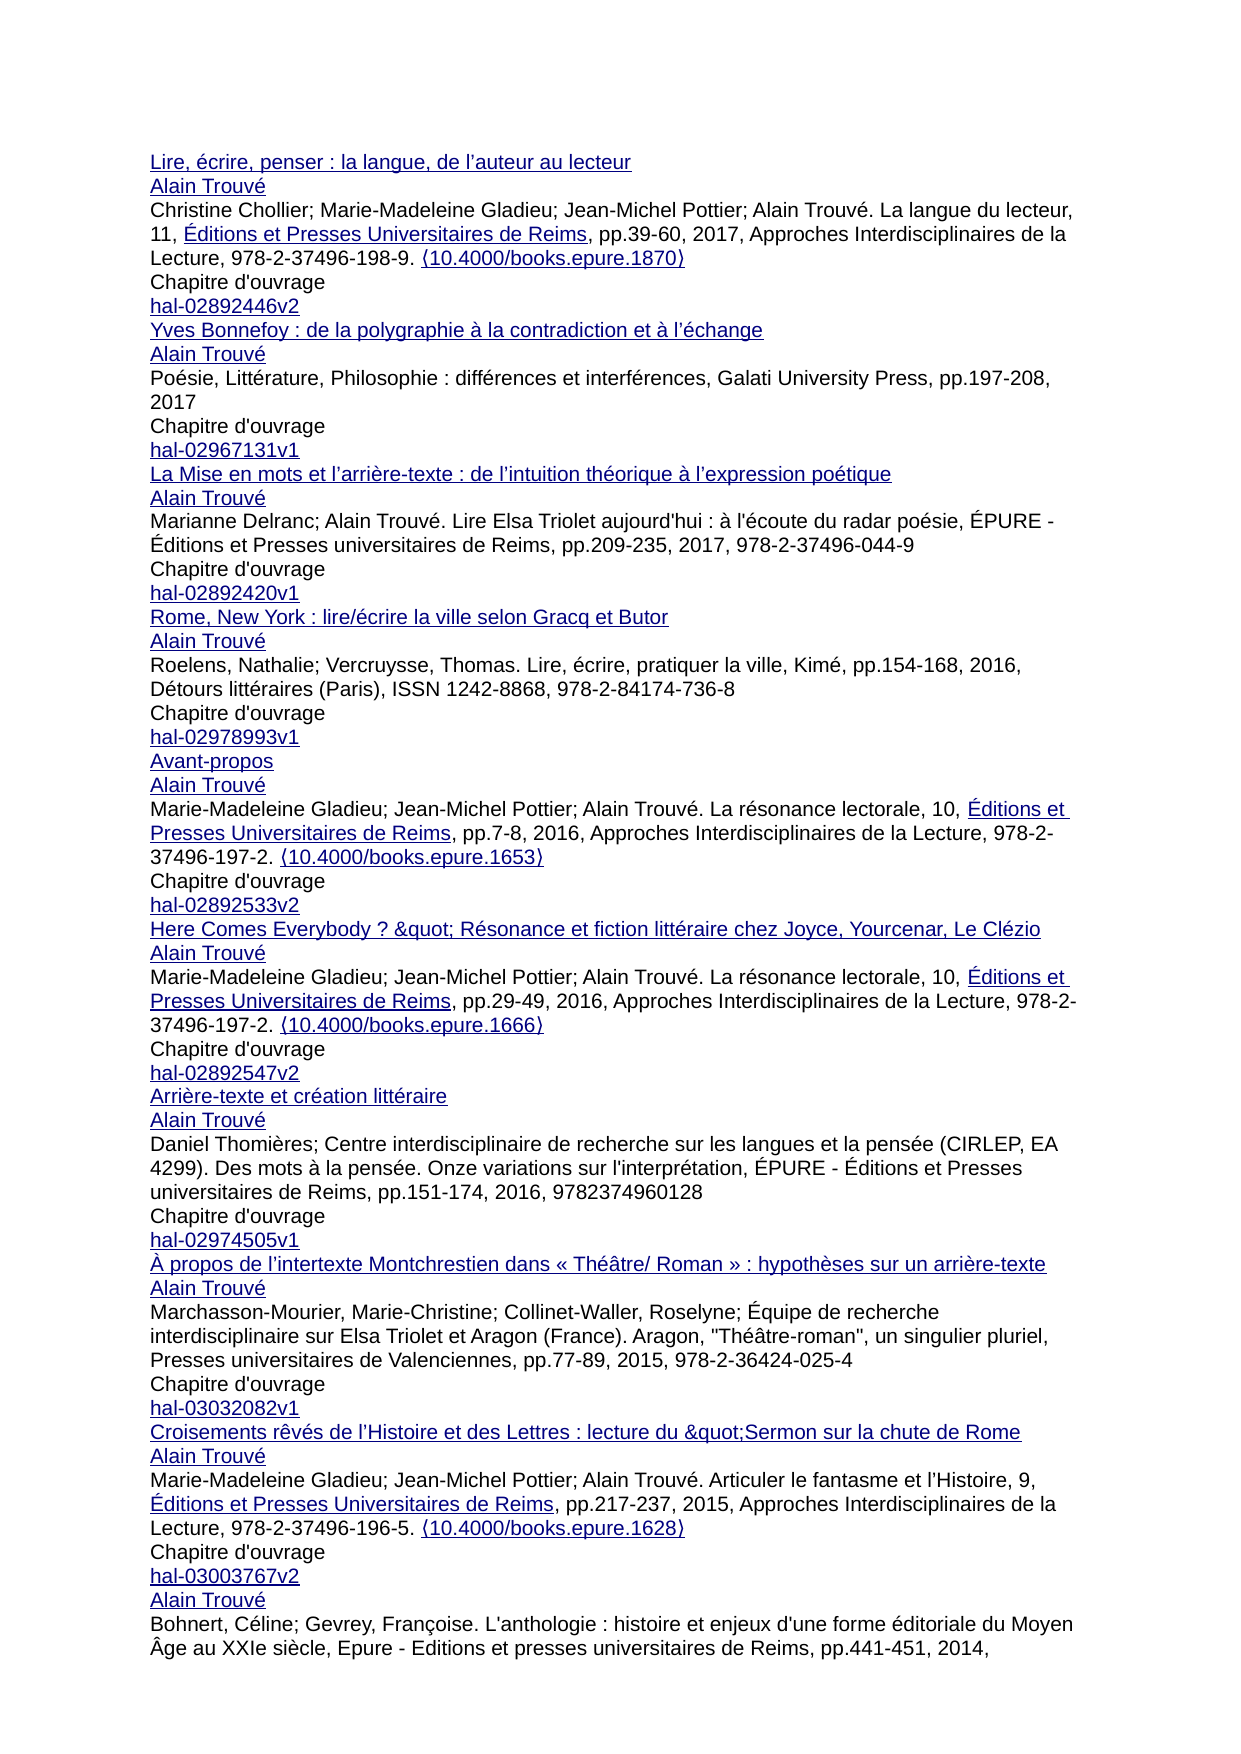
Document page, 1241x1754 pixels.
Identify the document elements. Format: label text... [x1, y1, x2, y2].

table_cell Here Comes Everybody ? &quot; Résonance et fiction littéraire chez Joyce, Yourcenar, Le Clézio Alain Trouvé Marie-Madeleine Gladieu; Jean-Michel Pottier; Alain Trouvé. La résonance lectorale, 10, Éditions et Presses Universitaires de Reims, pp.29-49, 2016, Approches Interdisciplinaires de la Lecture, 978-2-37496-197-2. ⟨10.4000/books.epure.1666⟩ Chapitre d'ouvrage hal-02892547v2 [150, 917, 1090, 1084]
table_cell À propos de l’intertexte Montchrestien dans « Théâtre/ Roman » : hypothèses sur un arrière-texte Alain Trouvé Marchasson-Mourier, Marie-Christine; Collinet-Waller, Roselyne; Équipe de recherche interdisciplinaire sur Elsa Triolet et Aragon (France). Aragon, "Théâtre-roman", un singulier pluriel, Presses universitaires de Valenciennes, pp.77-89, 2015, 978-2-36424-025-4 Chapitre d'ouvrage hal-03032082v1 [150, 1252, 1090, 1420]
table_cell La Mise en mots et l’arrière-texte : de l’intuition théorique à l’expression poétique Alain Trouvé Marianne Delranc; Alain Trouvé. Lire Elsa Triolet aujourd'hui : à l'écoute du radar poésie, ÉPURE - Éditions et Presses universitaires de Reims, pp.209-235, 2017, 978-2-37496-044-9 Chapitre d'ouvrage hal-02892420v1 [150, 461, 1090, 605]
table_cell Aragon / du Bouchet : anthologies hugoliennes au XXe siècle Alain Trouvé Bohnert, Céline; Gevrey, Françoise. L'anthologie : histoire et enjeux d'une forme éditoriale du Moyen Âge au XXIe siècle, Epure - Editions et presses universitaires de Reims, pp.441-451, 2014, 9782915271928 Chapitre d'ouvrage hal-02982768v1 [150, 1588, 1090, 1659]
table_cell Arrière-texte et création littéraire Alain Trouvé Daniel Thomières; Centre interdisciplinaire de recherche sur les langues et la pensée (CIRLEP, EA 4299). Des mots à la pensée. Onze variations sur l'interprétation, ÉPURE - Éditions et Presses universitaires de Reims, pp.151-174, 2016, 9782374960128 Chapitre d'ouvrage hal-02974505v1 [150, 1084, 1090, 1252]
table_cell Lire, écrire, penser : la langue, de l’auteur au lecteur Alain Trouvé Christine Chollier; Marie-Madeleine Gladieu; Jean-Michel Pottier; Alain Trouvé. La langue du lecteur, 11, Éditions et Presses Universitaires de Reims, pp.39-60, 2017, Approches Interdisciplinaires de la Lecture, 978-2-37496-198-9. ⟨10.4000/books.epure.1870⟩ Chapitre d'ouvrage hal-02892446v2 [150, 150, 1090, 318]
table_cell Rome, New York : lire/écrire la ville selon Gracq et Butor Alain Trouvé Roelens, Nathalie; Vercruysse, Thomas. Lire, écrire, pratiquer la ville, Kimé, pp.154-168, 2016, Détours littéraires (Paris), ISSN 1242-8868, 978-2-84174-736-8 Chapitre d'ouvrage hal-02978993v1 [150, 605, 1090, 749]
table_cell Yves Bonnefoy : de la polygraphie à la contradiction et à l’échange Alain Trouvé Poésie, Littérature, Philosophie : différences et interférences, Galati University Press, pp.197-208, 2017 Chapitre d'ouvrage hal-02967131v1 [150, 318, 1090, 461]
table_cell Avant-propos Alain Trouvé Marie-Madeleine Gladieu; Jean-Michel Pottier; Alain Trouvé. La résonance lectorale, 10, Éditions et Presses Universitaires de Reims, pp.7-8, 2016, Approches Interdisciplinaires de la Lecture, 978-2-37496-197-2. ⟨10.4000/books.epure.1653⟩ Chapitre d'ouvrage hal-02892533v2 [150, 749, 1090, 917]
table_cell Croisements rêvés de l’Histoire et des Lettres : lecture du &quot;Sermon sur la chute de Rome Alain Trouvé Marie-Madeleine Gladieu; Jean-Michel Pottier; Alain Trouvé. Articuler le fantasme et l’Histoire, 9, Éditions et Presses Universitaires de Reims, pp.217-237, 2015, Approches Interdisciplinaires de la Lecture, 978-2-37496-196-5. ⟨10.4000/books.epure.1628⟩ Chapitre d'ouvrage hal-03003767v2 [150, 1420, 1090, 1587]
